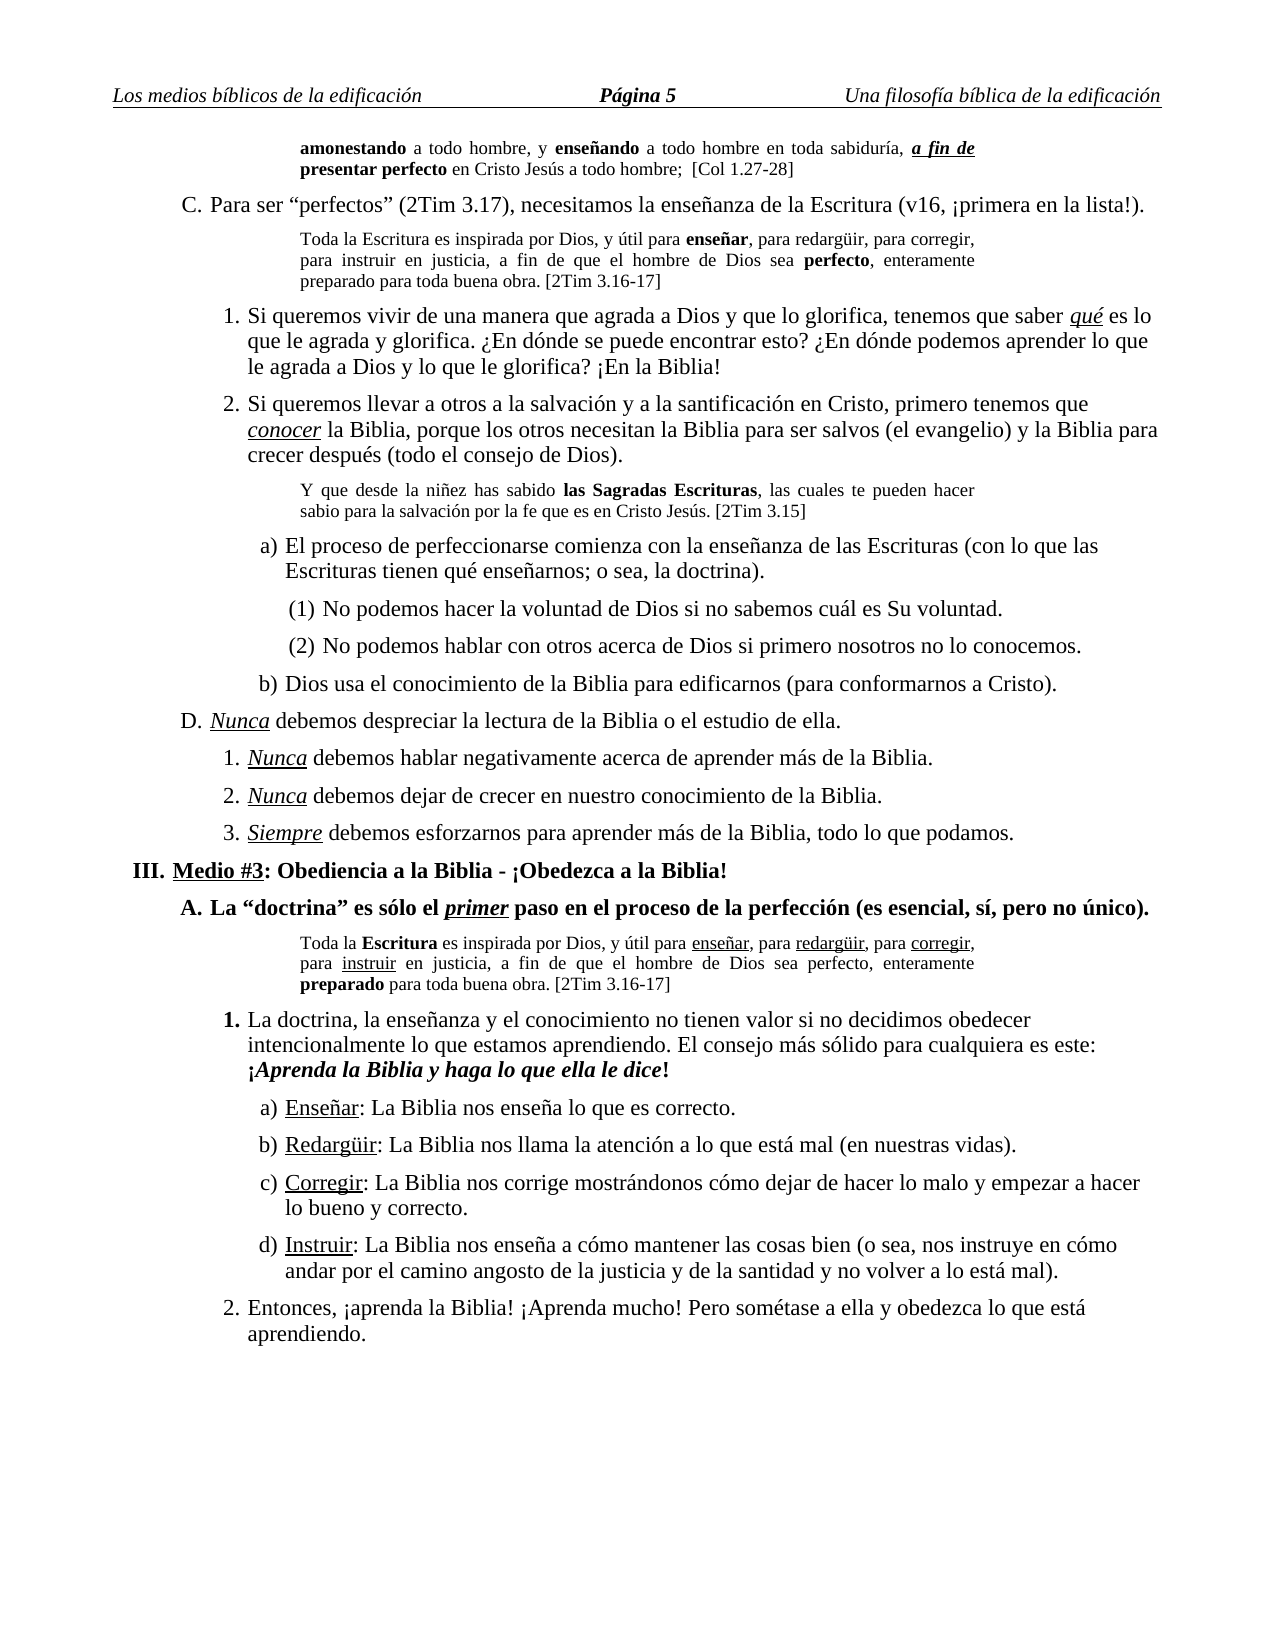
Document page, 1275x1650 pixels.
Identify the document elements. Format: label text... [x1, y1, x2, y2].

list La doctrina, la enseñanza y el conocimiento no tienen valor si no decidimos obedecer intencionalmente lo que estamos aprendiendo. El consejo más sólido para cualquiera es este: ¡Aprenda la Biblia y haga lo que ella le dice! [187, 1007, 1162, 1083]
list Corregir: La Biblia nos corrige mostrándonos cómo dejar de hacer lo malo y empezar a hacer lo bueno y correcto. [225, 1169, 1162, 1220]
list Dios usa el conocimiento de la Biblia para edificarnos (para conformarnos a Cristo). [225, 671, 1162, 696]
list Siempre debemos esforzarnos para aprender más de la Biblia, todo lo que podamos. [187, 820, 1162, 846]
list El proceso de perfeccionarse comienza con la enseñanza de las Escrituras (con lo que las Escrituras tienen qué enseñarnos; o sea, la doctrina). [225, 533, 1162, 584]
text Y que desde la niñez has sabido las Sagradas Escrituras, las cuales te pueden hacer sabio para la salvación por la fe que es en Cristo Jesús. [2Tim 3.15] [300, 479, 975, 521]
list La “doctrina” es sólo el primer paso en el proceso de la perfección (es esencial, sí, pero no único). [150, 895, 1162, 920]
list Enseñar: La Biblia nos enseña lo que es correcto. [225, 1095, 1162, 1120]
list Medio #3: Obediencia a la Biblia - ¡Obedezca a la Biblia! [112, 858, 1162, 883]
list Si queremos vivir de una manera que agrada a Dios y que lo glorifica, tenemos que saber qué es lo que le agrada y glorifica. ¿En dónde se puede encontrar esto? ¿En dónde podemos aprender lo que le agrada a Dios y lo que le glorifica? ¡En la Biblia! [187, 303, 1162, 379]
list Nunca debemos despreciar la lectura de la Biblia o el estudio de ella. [150, 708, 1162, 733]
text amonestando a todo hombre, y enseñando a todo hombre en toda sabiduría, a fin de presentar perfecto en Cristo Jesús a todo hombre; [Col 1.27-28] [300, 138, 975, 179]
list Para ser “perfectos” (2Tim 3.17), necesitamos la enseñanza de la Escritura (v16, ¡primera en la lista!). [150, 192, 1162, 217]
list Nunca debemos dejar de crecer en nuestro conocimiento de la Biblia. [187, 783, 1162, 808]
list Nunca debemos hablar negativamente acerca de aprender más de la Biblia. [187, 745, 1162, 771]
list No podemos hacer la voluntad de Dios si no sabemos cuál es Su voluntad. [262, 596, 1162, 621]
text Toda la Escritura es inspirada por Dios, y útil para enseñar, para redargüir, para corregir, para instruir en justicia, a fin de que el hombre de Dios sea perfecto, enteramente preparado para toda buena obra. [2Tim 3.16-17] [300, 229, 975, 291]
text Toda la Escritura es inspirada por Dios, y útil para enseñar, para redargüir, para corregir, para instruir en justicia, a fin de que el hombre de Dios sea perfecto, enteramente preparado para toda buena obra. [2Tim 3.16-17] [300, 932, 975, 994]
list Entonces, ¡aprenda la Biblia! ¡Aprenda mucho! Pero sométase a ella y obedezca lo que está aprendiendo. [187, 1295, 1162, 1346]
list Si queremos llevar a otros a la salvación y a la santificación en Cristo, primero tenemos que conocer la Biblia, porque los otros necesitan la Biblia para ser salvos (el evangelio) y la Biblia para crecer después (todo el consejo de Dios). [187, 391, 1162, 468]
list Instruir: La Biblia nos enseña a cómo mantener las cosas bien (o sea, nos instruye en cómo andar por el camino angosto de la justicia y de la santidad y no volver a lo está mal). [225, 1232, 1162, 1283]
list No podemos hablar con otros acerca de Dios si primero nosotros no lo conocemos. [262, 633, 1162, 659]
list Redargüir: La Biblia nos llama la atención a lo que está mal (en nuestras vidas). [225, 1132, 1162, 1158]
